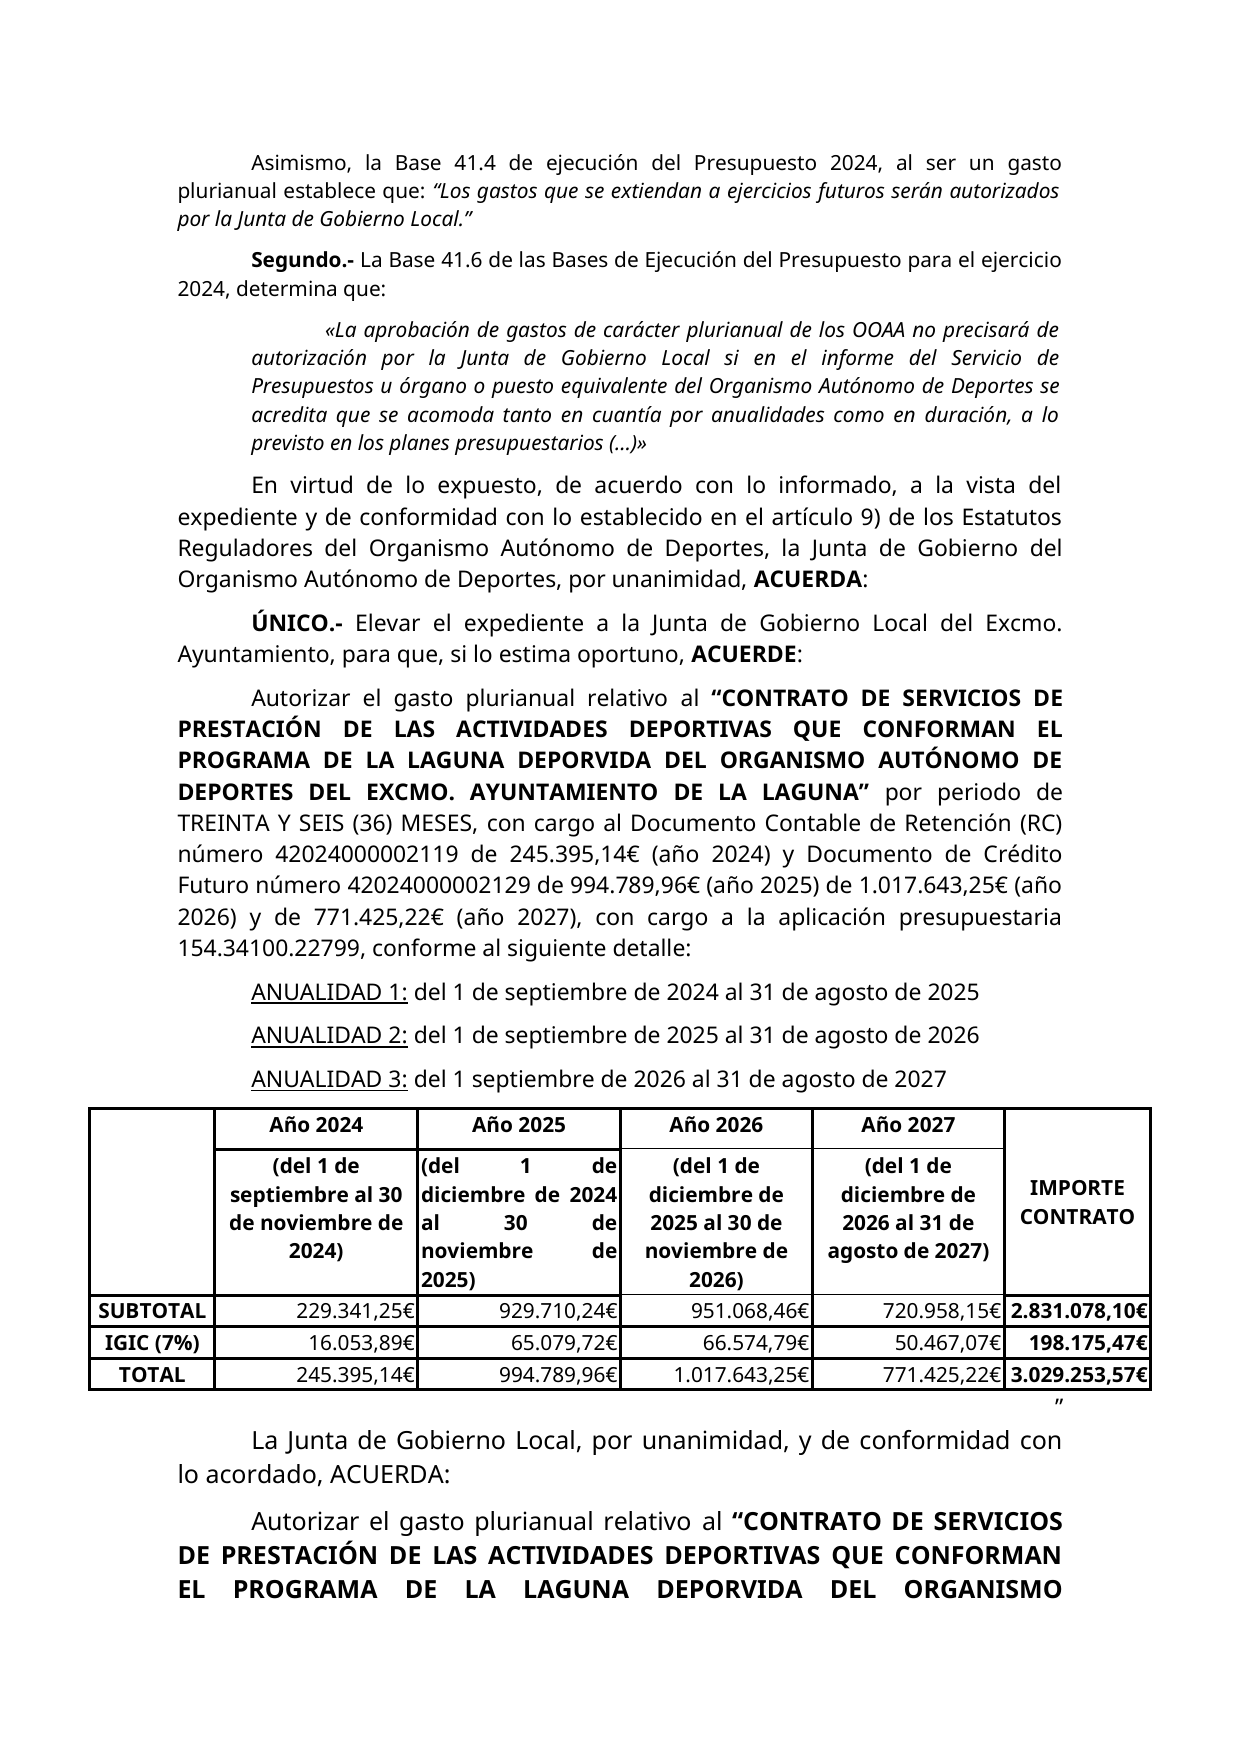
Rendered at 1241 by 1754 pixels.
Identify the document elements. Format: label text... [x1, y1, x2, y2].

table_cell 720.958,15€ [814, 1295, 1003, 1325]
table_cell 245.395,14€ [216, 1360, 416, 1388]
text En virtud de lo expuesto, de acuerdo con lo informado, a la vista del expediente y de conformidad con lo establecido en el artículo 9) de los Estatutos Reguladores del Organismo Autónomo de Deportes, la Junta de Gobierno del Organismo Autónomo de Deportes, por unanimidad, ACUERDA: [177, 469, 1063, 594]
text ” [177, 1391, 1063, 1423]
table_cell 16.053,89€ [216, 1328, 416, 1357]
table_header Año 2026 [622, 1110, 811, 1148]
text Autorizar el gasto plurianual relativo al “CONTRATO DE SERVICIOS DE PRESTACIÓN DE LAS ACTIVIDADES DEPORTIVAS QUE CONFORMAN EL PROGRAMA DE LA LAGUNA DEPORVIDA DEL ORGANISMO AUTÓNOMO DE DEPORTES DEL EXCMO. AYUNTAMIENTO DE LA LAGUNA” por periodo de TREINTA Y SEIS (36) MESES, con cargo al Documento Contable de Retención (RC) número 42024000002119 de 245.395,14€ (año 2024) y Documento de Crédito Futuro número 42024000002129 de 994.789,96€ (año 2025) de 1.017.643,25€ (año 2026) y de 771.425,22€ (año 2027), con cargo a la aplicación presupuestaria 154.34100.22799, conforme al siguiente detalle: [177, 682, 1063, 963]
table_header Año 2024 [216, 1110, 416, 1148]
table_cell SUBTOTAL [91, 1297, 213, 1325]
table_cell [91, 1148, 213, 1293]
table_cell 229.341,25€ [216, 1297, 416, 1325]
table_cell 198.175,47€ [1006, 1328, 1149, 1357]
text Segundo.- La Base 41.6 de las Bases de Ejecución del Presupuesto para el ejercicio 2024, determina que: [177, 245, 1063, 302]
table_header Año 2025 [419, 1110, 619, 1148]
text ANUALIDAD 3: del 1 septiembre de 2026 al 31 de agosto de 2027 [177, 1063, 1063, 1094]
text ANUALIDAD 2: del 1 de septiembre de 2025 al 31 de agosto de 2026 [177, 1019, 1063, 1051]
table_cell 1.017.643,25€ [622, 1360, 811, 1388]
table_cell (del 1 de diciembre de 2024 al 30 de noviembre de 2025) [419, 1151, 619, 1293]
table_cell 2.831.078,10€ [1006, 1297, 1149, 1325]
text ANUALIDAD 1: del 1 de septiembre de 2024 al 31 de agosto de 2025 [177, 976, 1063, 1007]
text «La aprobación de gastos de carácter plurianual de los OOAA no precisará de autorización por la Junta de Gobierno Local si en el informe del Servicio de Presupuestos u órgano o puesto equivalente del Organismo Autónomo de Deportes se acredita que se acomoda tanto en cuantía por anualidades como en duración, a lo previsto en los planes presupuestarios (…)» [251, 315, 1063, 457]
text ÚNICO.- Elevar el expediente a la Junta de Gobierno Local del Excmo. Ayuntamiento, para que, si lo estima oportuno, ACUERDE: [177, 607, 1063, 669]
table_cell (del 1 de diciembre de 2025 al 30 de noviembre de 2026) [622, 1149, 811, 1293]
table_cell IGIC (7%) [91, 1328, 213, 1357]
text Autorizar el gasto plurianual relativo al “CONTRATO DE SERVICIOS DE PRESTACIÓN DE LAS ACTIVIDADES DEPORTIVAS QUE CONFORMAN EL PROGRAMA DE LA LAGUNA DEPORVIDA DEL ORGANISMO [177, 1503, 1063, 1605]
table_cell 65.079,72€ [419, 1328, 619, 1357]
table_header IMPORTE CONTRATO [1006, 1110, 1149, 1293]
table_cell 50.467,07€ [814, 1328, 1003, 1357]
table_cell 771.425,22€ [814, 1360, 1003, 1388]
text La Junta de Gobierno Local, por unanimidad, y de conformidad con lo acordado, ACUERDA: [177, 1423, 1063, 1491]
table_header [91, 1110, 213, 1148]
table_cell (del 1 de diciembre de 2026 al 31 de agosto de 2027) [814, 1149, 1003, 1293]
table_cell 3.029.253,57€ [1006, 1360, 1149, 1388]
table_cell 929.710,24€ [419, 1297, 619, 1325]
table_cell TOTAL [91, 1360, 213, 1388]
table_cell 951.068,46€ [622, 1295, 811, 1325]
text Asimismo, la Base 41.4 de ejecución del Presupuesto 2024, al ser un gasto plurianual establece que: “Los gastos que se extiendan a ejercicios futuros serán autorizados por la Junta de Gobierno Local.” [177, 148, 1063, 233]
table_cell 994.789,96€ [419, 1360, 619, 1388]
table_cell (del 1 de septiembre al 30 de noviembre de 2024) [216, 1151, 416, 1293]
table_header Año 2027 [814, 1110, 1003, 1148]
table_cell 66.574,79€ [622, 1328, 811, 1357]
